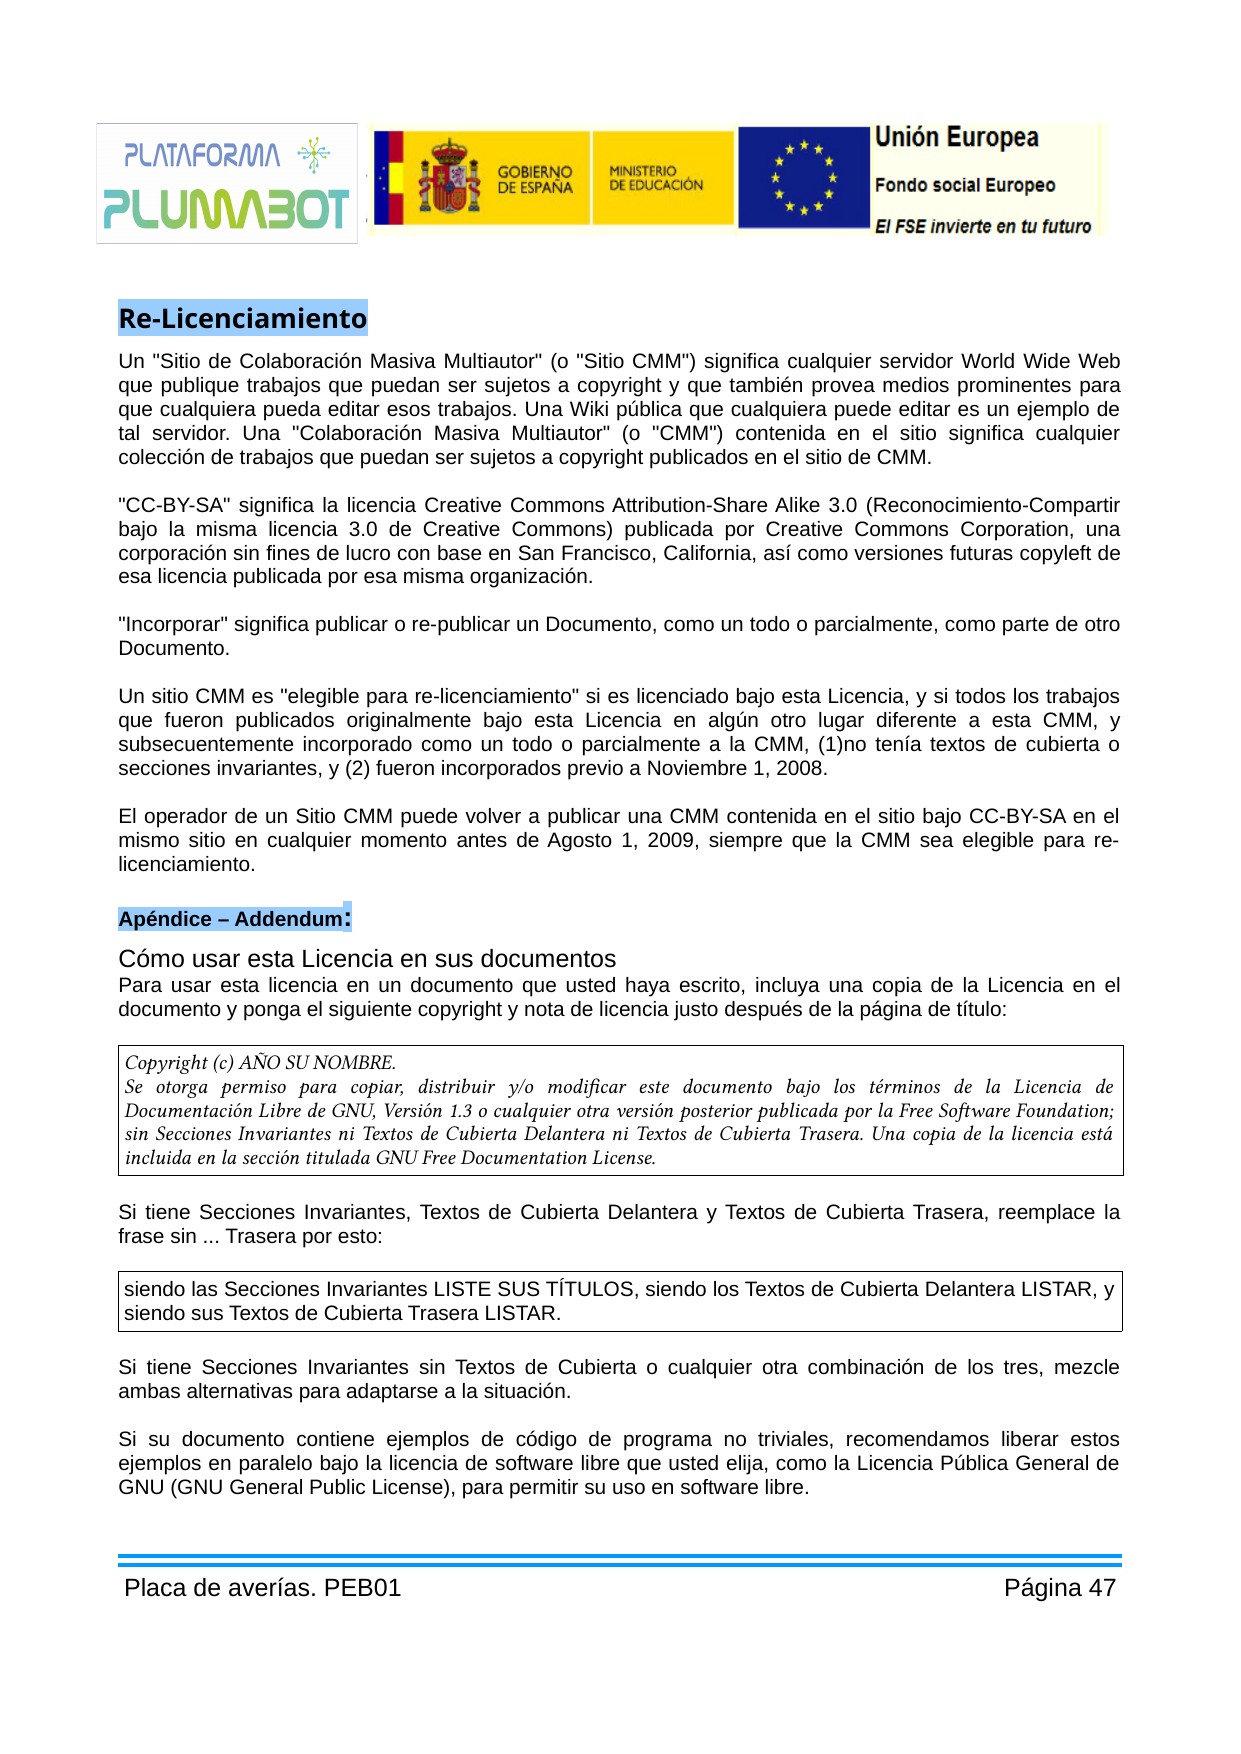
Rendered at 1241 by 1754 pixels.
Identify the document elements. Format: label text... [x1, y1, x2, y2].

text Un sitio CMM es "elegible para re-licenciamiento" si es licenciado bajo esta Licencia, y si todos los trabajos que fueron publicados originalmente bajo esta Licencia en algún otro lugar diferente a esta CMM, y subsecuentemente incorporado como un todo o parcialmente a la CMM, (1)no tenía textos de cubierta o secciones invariantes, y (2) fueron incorporados previo a Noviembre 1, 2008. [118, 684, 1122, 780]
text Cómo usar esta Licencia en sus documentos [118, 944, 1122, 973]
text "CC-BY-SA" significa la licencia Creative Commons Attribution-Share Alike 3.0 (Reconocimiento-Compartir bajo la misma licencia 3.0 de Creative Commons) publicada por Creative Commons Corporation, una corporación sin fines de lucro con base en San Francisco, California, así como versiones futuras copyleft de esa licencia publicada por esa misma organización. [118, 492, 1122, 588]
text "Incorporar" significa publicar o re-publicar un Documento, como un todo o parcialmente, como parte de otro Documento. [118, 612, 1122, 660]
text Un "Sitio de Colaboración Masiva Multiautor" (o "Sitio CMM") significa cualquier servidor World Wide Web que publique trabajos que puedan ser sujetos a copyright y que también provea medios prominentes para que cualquiera pueda editar esos trabajos. Una Wiki pública que cualquiera puede editar es un ejemplo de tal servidor. Una "Colaboración Masiva Multiautor" (o "CMM") contenida en el sitio significa cualquier colección de trabajos que puedan ser sujetos a copyright publicados en el sitio de CMM. [118, 349, 1122, 468]
text El operador de un Sitio CMM puede volver a publicar una CMM contenida en el sitio bajo CC-BY-SA en el mismo sitio en cualquier momento antes de Agosto 1, 2009, siempre que la CMM sea elegible para re-licenciamiento. [118, 804, 1122, 876]
subtitle Apéndice – Addendum: [118, 901, 343, 907]
text Si su documento contiene ejemplos de código de programa no triviales, recomendamos liberar estos ejemplos en paralelo bajo la licencia de software libre que usted elija, como la Licencia Pública General de GNU (GNU General Public License), para permitir su uso en software libre. [118, 1427, 1122, 1499]
text Si tiene Secciones Invariantes, Textos de Cubierta Delantera y Textos de Cubierta Trasera, reemplace la frase sin ... Trasera por esto: [118, 1199, 1122, 1247]
subtitle Apéndice – Addendum: [352, 901, 1122, 932]
text Si tiene Secciones Invariantes sin Textos de Cubierta o cualquier otra combinación de los tres, mezcle ambas alternativas para adaptarse a la situación. [118, 1355, 1122, 1403]
subtitle Re-Licenciamiento [368, 299, 1122, 336]
table_header siendo las Secciones Invariantes LISTE SUS TÍTULOS, siendo los Textos de Cubierta Delantera LISTAR, y siendo sus Textos de Cubierta Trasera LISTAR. [119, 1272, 1122, 1331]
table_header Copyright (c) AÑO SU NOMBRE. Se otorga permiso para copiar, distribuir y/o modificar este documento bajo los términos de la Licencia de Documentación Libre de GNU, Versión 1.3 o cualquier otra versión posterior publicada por la Free Software Foundation; sin Secciones Invariantes ni Textos de Cubierta Delantera ni Textos de Cubierta Trasera. Una copia de la licencia está incluida en la sección titulada GNU Free Documentation License. [119, 1046, 1123, 1175]
text Para usar esta licencia en un documento que usted haya escrito, incluya una copia de la Licencia en el documento y ponga el siguiente copyright y nota de licencia justo después de la página de título: [118, 973, 1122, 1021]
